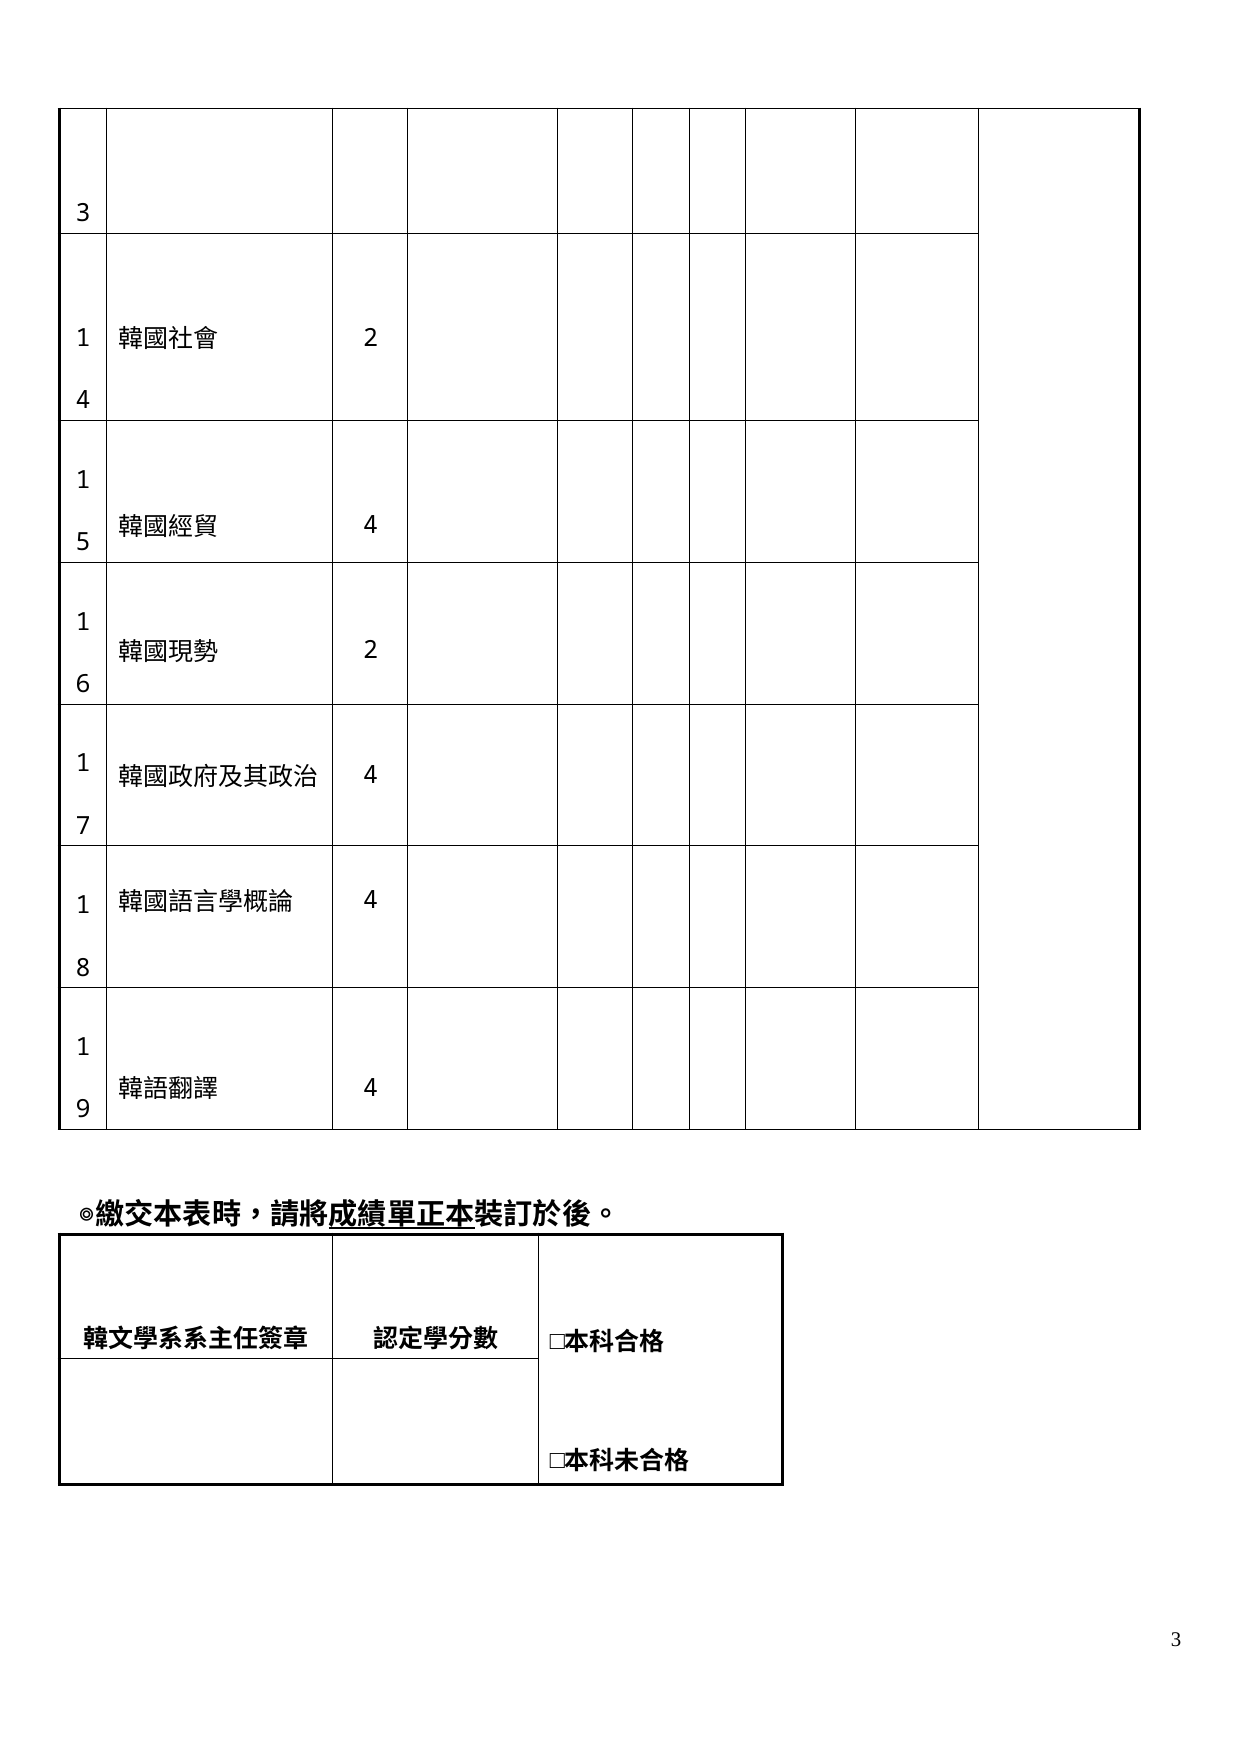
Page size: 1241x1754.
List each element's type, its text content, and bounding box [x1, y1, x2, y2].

table_cell [333, 109, 407, 233]
table_cell 4 [333, 988, 407, 1129]
table_cell [856, 421, 978, 562]
table_cell [408, 563, 557, 704]
table_cell 3 [61, 109, 106, 233]
table_cell [856, 988, 978, 1129]
table_cell 18 [61, 846, 106, 987]
table_cell 韓國社會 [107, 234, 332, 420]
table_cell 19 [61, 988, 106, 1129]
table_cell [690, 988, 745, 1129]
table_cell [408, 988, 557, 1129]
table_cell 17 [61, 705, 106, 845]
table_cell [633, 563, 689, 704]
table_cell 韓國語言學概論 [107, 846, 332, 987]
table_cell [107, 109, 332, 233]
table_cell [746, 988, 855, 1129]
table_cell 韓國經貿 [107, 421, 332, 562]
table_cell 韓國現勢 [107, 563, 332, 704]
table_cell [856, 705, 978, 845]
table_cell [408, 109, 557, 233]
table_cell [558, 705, 632, 845]
table_cell [558, 109, 632, 233]
table_cell [746, 846, 855, 987]
table_cell [558, 421, 632, 562]
table_header □本科合格 □本科未合格 [539, 1236, 781, 1483]
table_cell [408, 846, 557, 987]
table_cell [690, 109, 745, 233]
table_cell [979, 109, 1138, 1129]
table_cell [558, 988, 632, 1129]
table_cell [690, 705, 745, 845]
table_header 韓文學系系主任簽章 [61, 1236, 332, 1358]
table_cell [690, 421, 745, 562]
table_cell [558, 234, 632, 420]
table_cell [856, 563, 978, 704]
table_cell [558, 563, 632, 704]
table_cell [746, 705, 855, 845]
table_cell 2 [333, 234, 407, 420]
table_cell 2 [333, 563, 407, 704]
table_cell [61, 1359, 332, 1483]
table_cell [856, 109, 978, 233]
table_header 認定學分數 [333, 1236, 538, 1358]
table_cell [690, 846, 745, 987]
table_cell 16 [61, 563, 106, 704]
table_cell 15 [61, 421, 106, 562]
table_cell 14 [61, 234, 106, 420]
table_cell [408, 421, 557, 562]
table_cell [746, 234, 855, 420]
table_cell [633, 846, 689, 987]
table_cell [633, 234, 689, 420]
table_cell [690, 234, 745, 420]
table_cell [633, 988, 689, 1129]
table_cell [856, 846, 978, 987]
table_cell 4 [333, 846, 407, 987]
table_cell [408, 234, 557, 420]
table_cell [633, 421, 689, 562]
table_cell [746, 109, 855, 233]
table_cell [746, 563, 855, 704]
table_cell [690, 563, 745, 704]
table_cell [333, 1359, 538, 1483]
table_cell [856, 234, 978, 420]
table_cell [633, 109, 689, 233]
table_cell [558, 846, 632, 987]
table_cell [633, 705, 689, 845]
table_cell 韓語翻譯 [107, 988, 332, 1129]
table_cell [408, 705, 557, 845]
text ◎繳交本表時，請將成績單正本裝訂於後。 [59, 1170, 1181, 1233]
table_cell 4 [333, 705, 407, 845]
table_cell [746, 421, 855, 562]
table_cell 4 [333, 421, 407, 562]
table_cell 韓國政府及其政治 [107, 705, 332, 845]
